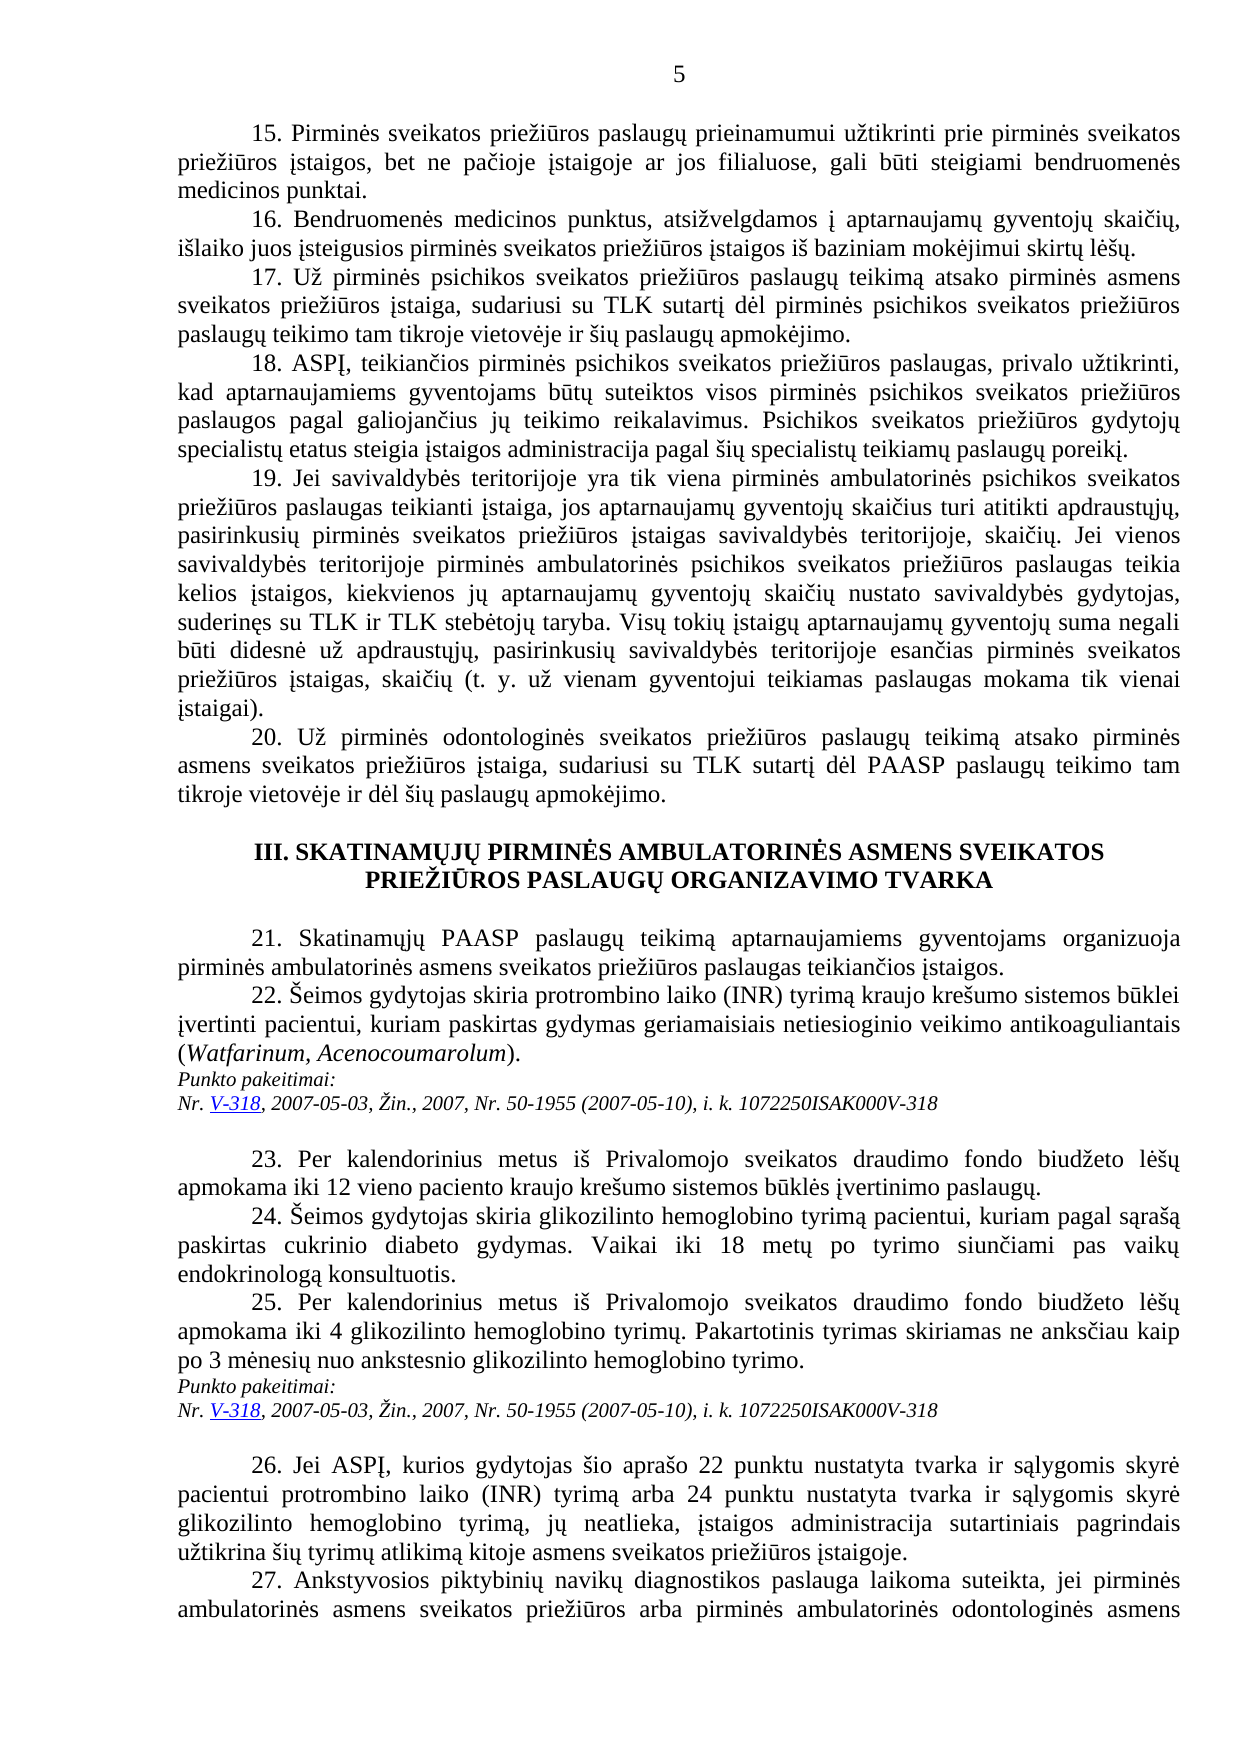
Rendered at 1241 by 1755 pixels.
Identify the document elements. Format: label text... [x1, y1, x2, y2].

text Punkto pakeitimai: [177, 1374, 1181, 1398]
text 16. Bendruomenės medicinos punktus, atsižvelgdamos į aptarnaujamų gyventojų skaičių, išlaiko juos įsteigusios pirminės sveikatos priežiūros įstaigos iš baziniam mokėjimui skirtų lėšų. [177, 204, 1181, 262]
text 20. Už pirminės odontologinės sveikatos priežiūros paslaugų teikimą atsako pirminės asmens sveikatos priežiūros įstaiga, sudariusi su TLK sutartį dėl PAASP paslaugų teikimo tam tikroje vietovėje ir dėl šių paslaugų apmokėjimo. [177, 722, 1181, 808]
text 27. Ankstyvosios piktybinių navikų diagnostikos paslauga laikoma suteikta, jei pirminės ambulatorinės asmens sveikatos priežiūros arba pirminės ambulatorinės odontologinės asmens [177, 1566, 1181, 1623]
text 26. Jei ASPĮ, kurios gydytojas šio aprašo 22 punktu nustatyta tvarka ir sąlygomis skyrė pacientui protrombino laiko (INR) tyrimą arba 24 punktu nustatyta tvarka ir sąlygomis skyrė glikozilinto hemoglobino tyrimą, jų neatlieka, įstaigos administracija sutartiniais pagrindais užtikrina šių tyrimų atlikimą kitoje asmens sveikatos priežiūros įstaigoje. [177, 1451, 1181, 1566]
text 21. Skatinamųjų PAASP paslaugų teikimą aptarnaujamiems gyventojams organizuoja pirminės ambulatorinės asmens sveikatos priežiūros paslaugas teikiančios įstaigos. [177, 923, 1181, 981]
text Punkto pakeitimai: [177, 1067, 1181, 1091]
text III. SKATINAMŲJŲ PIRMINĖS AMBULATORINĖS ASMENS SVEIKATOS PRIEŽIŪROS PASLAUGŲ ORGANIZAVIMO TVARKA [177, 837, 1181, 894]
text 24. Šeimos gydytojas skiria glikozilinto hemoglobino tyrimą pacientui, kuriam pagal sąrašą paskirtas cukrinio diabeto gydymas. Vaikai iki 18 metų po tyrimo siunčiami pas vaikų endokrinologą konsultuotis. [177, 1201, 1181, 1287]
text 23. Per kalendorinius metus iš Privalomojo sveikatos draudimo fondo biudžeto lėšų apmokama iki 12 vieno paciento kraujo krešumo sistemos būklės įvertinimo paslaugų. [177, 1144, 1181, 1201]
text Nr. V-318, 2007-05-03, Žin., 2007, Nr. 50-1955 (2007-05-10), i. k. 1072250ISAK000V-318 [177, 1398, 1181, 1422]
text Nr. V-318, 2007-05-03, Žin., 2007, Nr. 50-1955 (2007-05-10), i. k. 1072250ISAK000V-318 [177, 1091, 1181, 1115]
text 22. Šeimos gydytojas skiria protrombino laiko (INR) tyrimą kraujo krešumo sistemos būklei įvertinti pacientui, kuriam paskirtas gydymas geriamaisiais netiesioginio veikimo antikoaguliantais (Watfarinum, Acenocoumarolum). [177, 981, 1181, 1067]
text 18. ASPĮ, teikiančios pirminės psichikos sveikatos priežiūros paslaugas, privalo užtikrinti, kad aptarnaujamiems gyventojams būtų suteiktos visos pirminės psichikos sveikatos priežiūros paslaugos pagal galiojančius jų teikimo reikalavimus. Psichikos sveikatos priežiūros gydytojų specialistų etatus steigia įstaigos administracija pagal šių specialistų teikiamų paslaugų poreikį. [177, 348, 1181, 463]
text 17. Už pirminės psichikos sveikatos priežiūros paslaugų teikimą atsako pirminės asmens sveikatos priežiūros įstaiga, sudariusi su TLK sutartį dėl pirminės psichikos sveikatos priežiūros paslaugų teikimo tam tikroje vietovėje ir šių paslaugų apmokėjimo. [177, 262, 1181, 348]
text 15. Pirminės sveikatos priežiūros paslaugų prieinamumui užtikrinti prie pirminės sveikatos priežiūros įstaigos, bet ne pačioje įstaigoje ar jos filialuose, gali būti steigiami bendruomenės medicinos punktai. [177, 118, 1181, 204]
text 25. Per kalendorinius metus iš Privalomojo sveikatos draudimo fondo biudžeto lėšų apmokama iki 4 glikozilinto hemoglobino tyrimų. Pakartotinis tyrimas skiriamas ne anksčiau kaip po 3 mėnesių nuo ankstesnio glikozilinto hemoglobino tyrimo. [177, 1287, 1181, 1374]
text 19. Jei savivaldybės teritorijoje yra tik viena pirminės ambulatorinės psichikos sveikatos priežiūros paslaugas teikianti įstaiga, jos aptarnaujamų gyventojų skaičius turi atitikti apdraustųjų, pasirinkusių pirminės sveikatos priežiūros įstaigas savivaldybės teritorijoje, skaičių. Jei vienos savivaldybės teritorijoje pirminės ambulatorinės psichikos sveikatos priežiūros paslaugas teikia kelios įstaigos, kiekvienos jų aptarnaujamų gyventojų skaičių nustato savivaldybės gydytojas, suderinęs su TLK ir TLK stebėtojų taryba. Visų tokių įstaigų aptarnaujamų gyventojų suma negali būti didesnė už apdraustųjų, pasirinkusių savivaldybės teritorijoje esančias pirminės sveikatos priežiūros įstaigas, skaičių (t. y. už vienam gyventojui teikiamas paslaugas mokama tik vienai įstaigai). [177, 463, 1181, 722]
